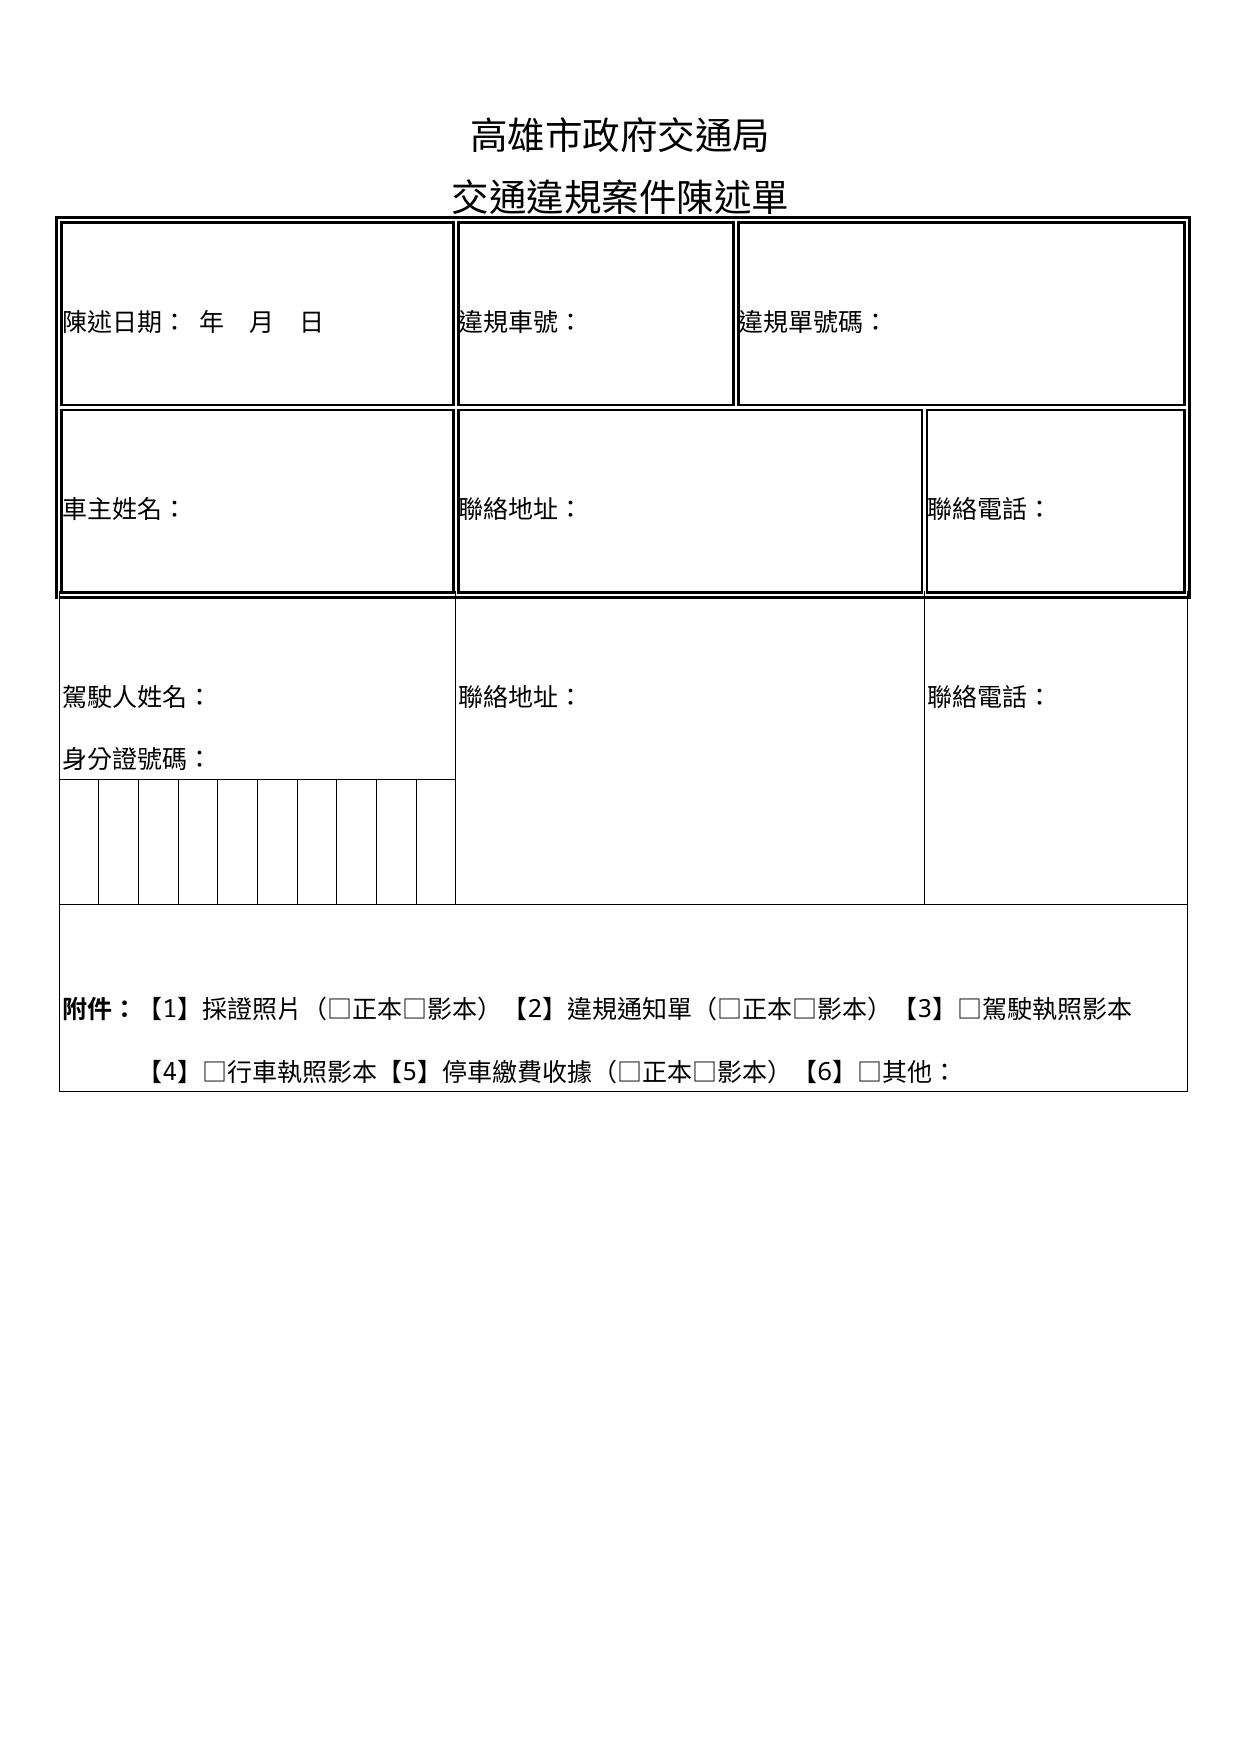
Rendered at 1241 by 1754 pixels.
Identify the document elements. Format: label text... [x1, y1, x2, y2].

table_cell 駕駛人姓名： 身分證號碼： [60, 599, 455, 778]
table_cell 聯絡電話： [925, 599, 1187, 903]
table_cell 車主姓名： [59, 404, 456, 591]
table_cell 聯絡地址： [456, 599, 924, 903]
table_cell [218, 780, 257, 903]
table_header 陳述日期： 年 月 日 [63, 224, 452, 403]
table_cell [377, 780, 416, 903]
table_cell 聯絡電話： [925, 404, 1187, 591]
table_cell [179, 780, 217, 903]
table_cell [60, 780, 98, 903]
table_header 違規車號： [460, 224, 732, 403]
table_header 違規單號碼： [740, 224, 1183, 403]
table_cell [99, 780, 138, 903]
table_cell [139, 780, 178, 903]
text 交通違規案件陳述單 [59, 153, 1181, 216]
table_cell [298, 780, 336, 903]
table_cell [337, 780, 376, 903]
table_cell [417, 780, 455, 903]
table_cell 聯絡地址： [456, 404, 924, 591]
table_cell [258, 780, 297, 903]
text 高雄市政府交通局 [59, 91, 1181, 153]
table_cell 附件：【1】採證照片（□正本□影本）【2】違規通知單（□正本□影本）【3】□駕駛執照影本 【4】□行車執照影本【5】停車繳費收據（□正本□影本）【6】□其他： [60, 905, 1187, 1091]
